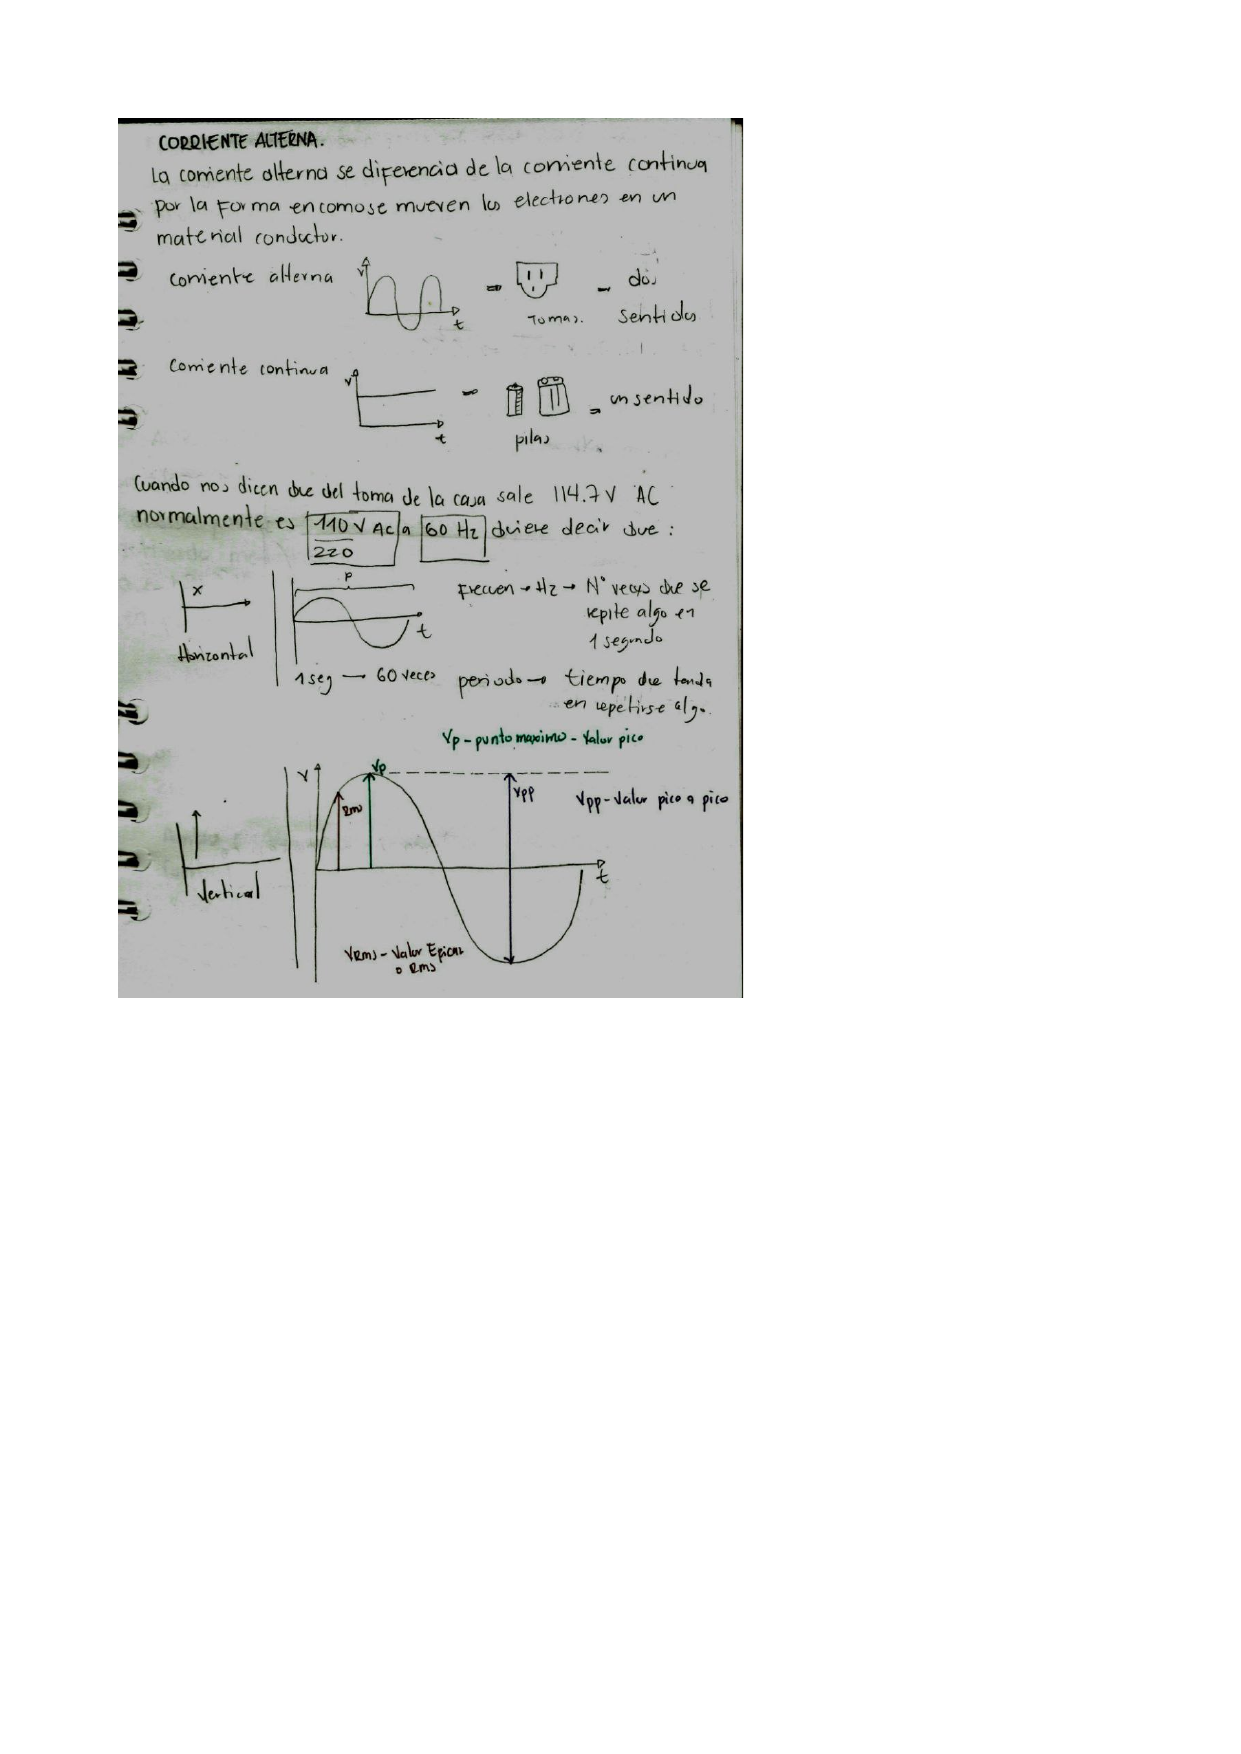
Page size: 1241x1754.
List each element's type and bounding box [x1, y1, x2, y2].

picture [118, 118, 744, 998]
